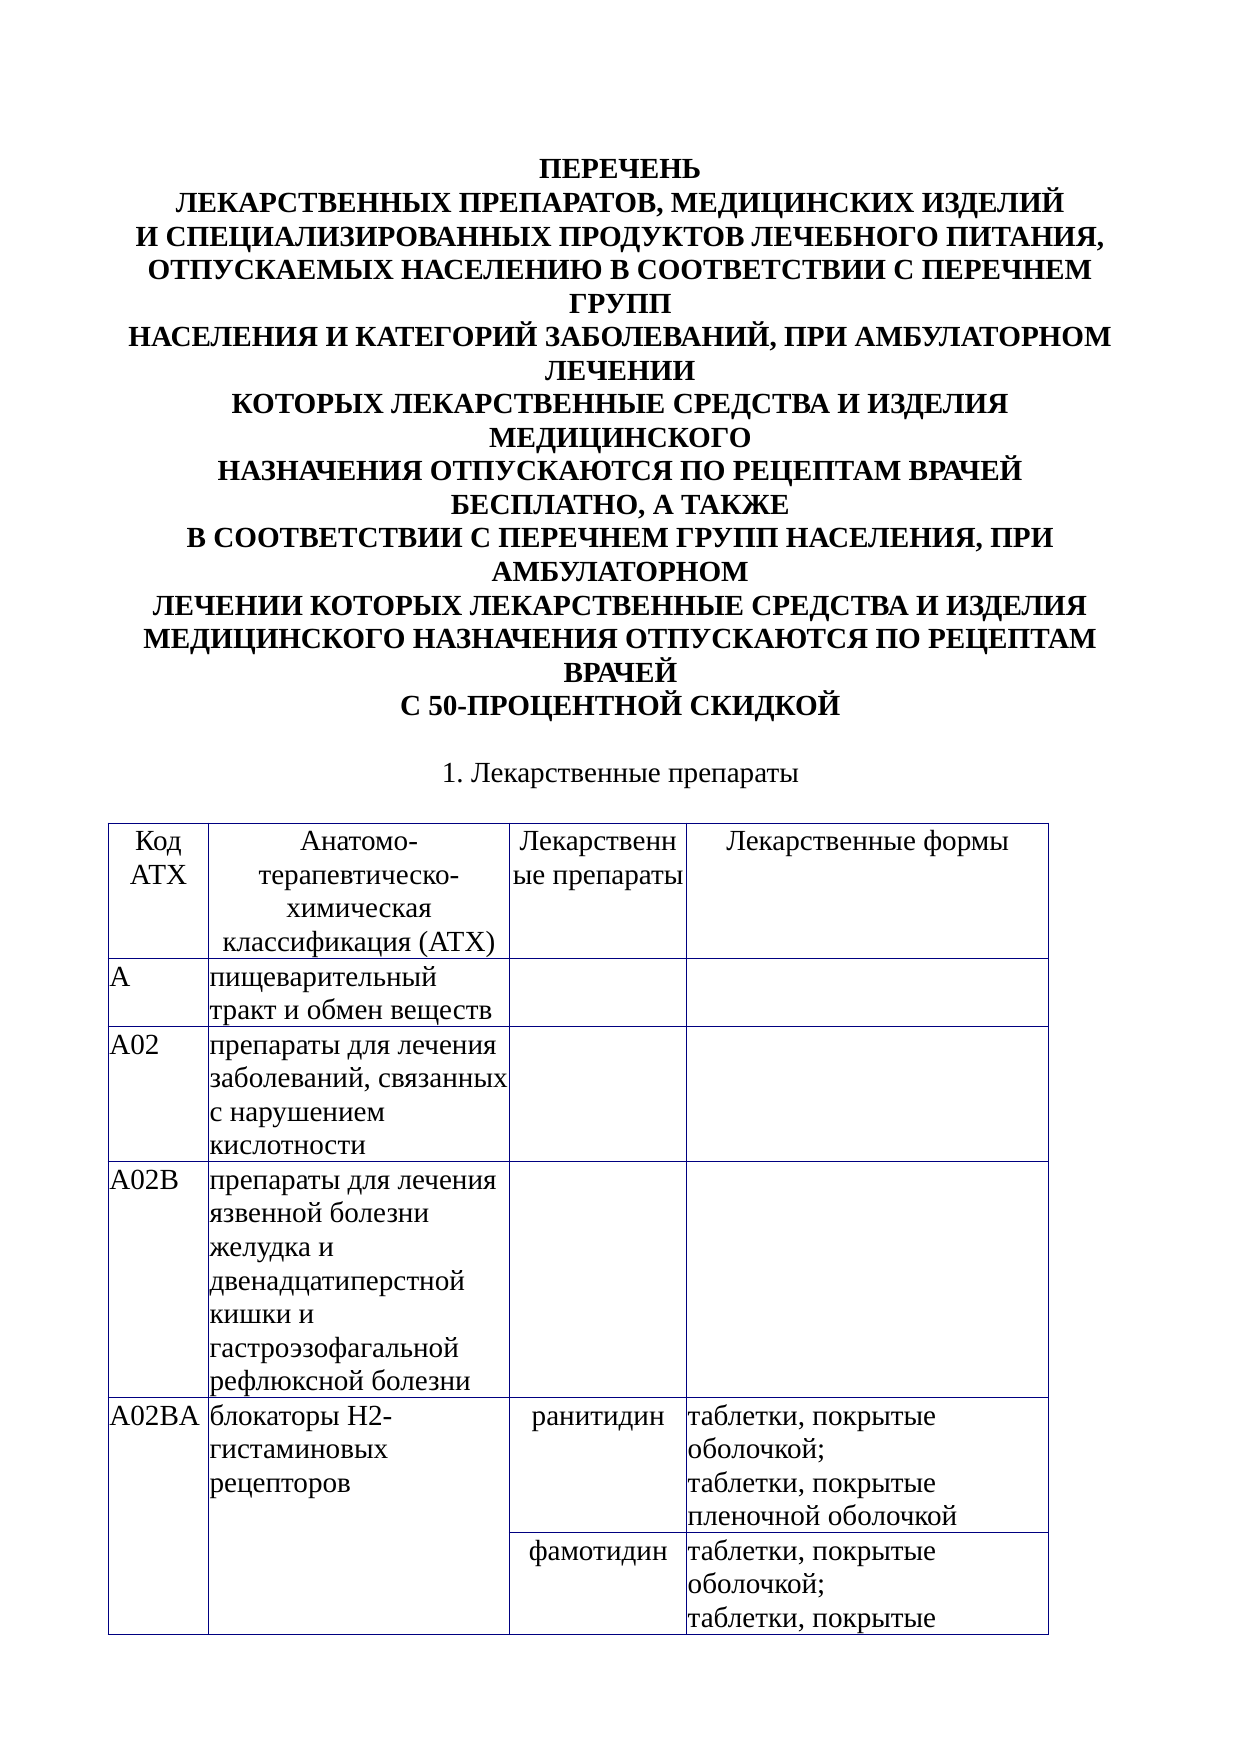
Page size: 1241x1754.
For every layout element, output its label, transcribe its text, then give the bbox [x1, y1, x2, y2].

title НАЗНАЧЕНИЯ ОТПУСКАЮТСЯ ПО РЕЦЕПТАМ ВРАЧЕЙ БЕСПЛАТНО, А ТАКЖЕ [118, 453, 1122, 521]
title ЛЕКАРСТВЕННЫХ ПРЕПАРАТОВ, МЕДИЦИНСКИХ ИЗДЕЛИЙ [118, 185, 1122, 219]
table_cell пищеварительный тракт и обмен веществ [209, 959, 509, 1026]
table_cell A [109, 959, 208, 1026]
table_cell ранитидин [510, 1398, 686, 1532]
table_cell препараты для лечения язвенной болезни желудка и двенадцатиперстной кишки и гастроэзофагальной рефлюксной болезни [209, 1162, 509, 1397]
table_cell A02 [109, 1027, 208, 1161]
table_cell [687, 1162, 1048, 1397]
table_cell [510, 959, 686, 1026]
table_cell A02B [109, 1162, 208, 1397]
title ЛЕЧЕНИИ КОТОРЫХ ЛЕКАРСТВЕННЫЕ СРЕДСТВА И ИЗДЕЛИЯ [118, 588, 1122, 621]
title С 50-ПРОЦЕНТНОЙ СКИДКОЙ [118, 688, 1122, 722]
text 1. Лекарственные препараты [118, 755, 1122, 789]
table_cell A02BA [109, 1398, 208, 1634]
title МЕДИЦИНСКОГО НАЗНАЧЕНИЯ ОТПУСКАЮТСЯ ПО РЕЦЕПТАМ ВРАЧЕЙ [118, 621, 1122, 688]
table_cell [687, 1027, 1048, 1161]
table_cell препараты для лечения заболеваний, связанных с нарушением кислотности [209, 1027, 509, 1161]
table_header Анатомо-терапевтическо-химическая классификация (АТХ) [209, 824, 509, 958]
title ПЕРЕЧЕНЬ [118, 152, 1122, 185]
table_cell [687, 959, 1048, 1026]
table_cell блокаторы H2-гистаминовых рецепторов [209, 1398, 509, 1634]
table_cell [510, 1027, 686, 1161]
title ОТПУСКАЕМЫХ НАСЕЛЕНИЮ В СООТВЕТСТВИИ С ПЕРЕЧНЕМ ГРУПП [118, 252, 1122, 319]
table_header Код АТХ [109, 824, 208, 958]
title И СПЕЦИАЛИЗИРОВАННЫХ ПРОДУКТОВ ЛЕЧЕБНОГО ПИТАНИЯ, [118, 219, 1122, 252]
table_header Лекарственные препараты [510, 824, 686, 958]
title НАСЕЛЕНИЯ И КАТЕГОРИЙ ЗАБОЛЕВАНИЙ, ПРИ АМБУЛАТОРНОМ ЛЕЧЕНИИ [118, 319, 1122, 386]
table_cell таблетки, покрытые оболочкой; таблетки, покрытые пленочной оболочкой [687, 1398, 1048, 1532]
table_cell [510, 1162, 686, 1397]
table_cell фамотидин [510, 1533, 686, 1634]
table_cell таблетки, покрытые оболочкой; таблетки, покрытые [687, 1533, 1048, 1634]
table_header Лекарственные формы [687, 824, 1048, 958]
title В СООТВЕТСТВИИ С ПЕРЕЧНЕМ ГРУПП НАСЕЛЕНИЯ, ПРИ АМБУЛАТОРНОМ [118, 521, 1122, 588]
title КОТОРЫХ ЛЕКАРСТВЕННЫЕ СРЕДСТВА И ИЗДЕЛИЯ МЕДИЦИНСКОГО [118, 386, 1122, 453]
